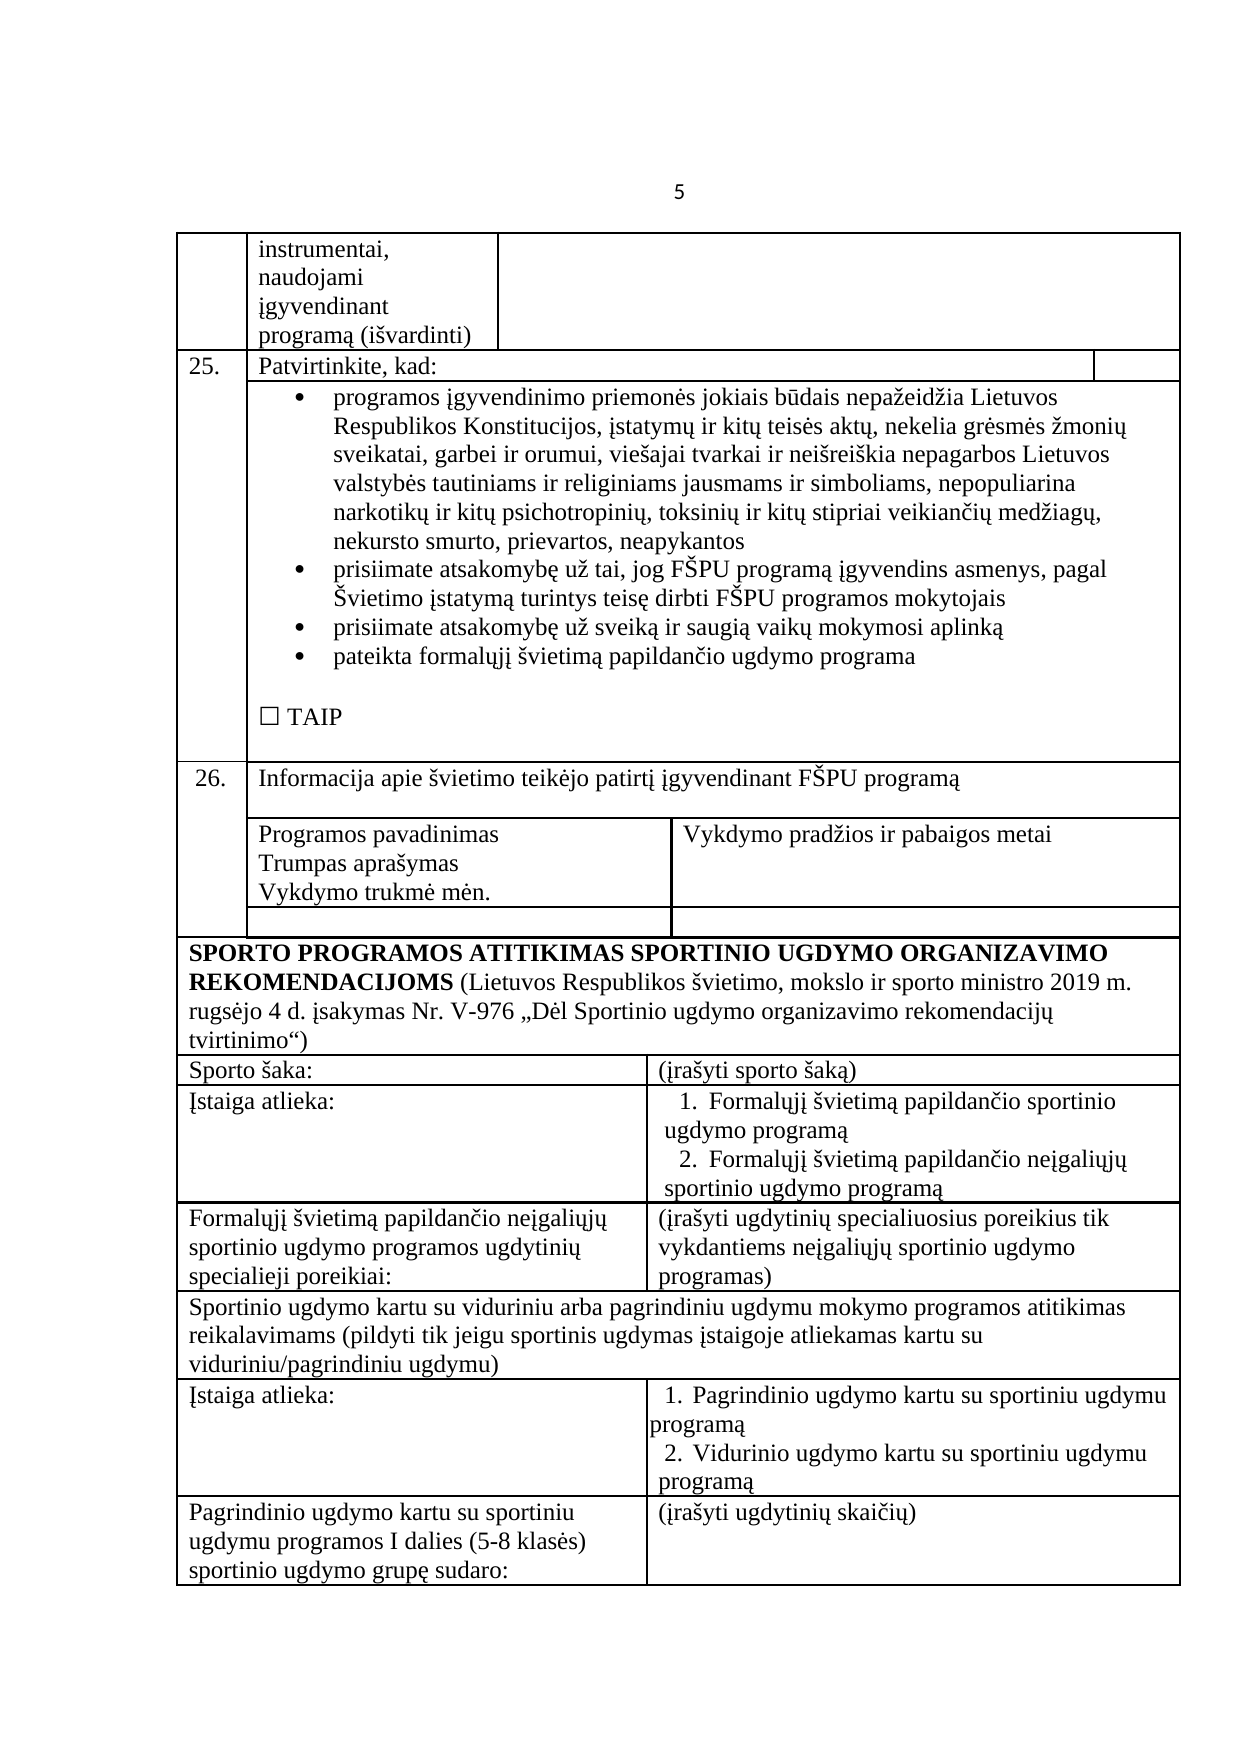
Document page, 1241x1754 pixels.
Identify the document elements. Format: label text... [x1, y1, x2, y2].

table_cell Įstaiga atlieka: [178, 1086, 646, 1201]
table_cell Programos pavadinimas Trumpas aprašymas Vykdymo trukmė mėn. [248, 819, 670, 906]
table_cell 1. Formalųjį švietimą papildančio sportinio ugdymo programą 2. Formalųjį švietimą papildančio neįgaliųjų sportinio ugdymo programą [648, 1086, 1179, 1201]
table_cell Formalųjį švietimą papildančio neįgaliųjų sportinio ugdymo programos ugdytinių specialieji poreikiai: [178, 1204, 646, 1290]
table_cell SPORTO PROGRAMOS ATITIKIMAS SPORTINIO UGDYMO ORGANIZAVIMO REKOMENDACIJOMS (Lietuvos Respublikos švietimo, mokslo ir sporto ministro 2019 m. rugsėjo 4 d. įsakymas Nr. V-976 „Dėl Sportinio ugdymo organizavimo rekomendacijų tvirtinimo“) [178, 938, 1179, 1053]
table_cell [178, 234, 246, 349]
table_cell instrumentai, naudojami įgyvendinant programą (išvardinti) [248, 234, 497, 349]
table_cell 1. Pagrindinio ugdymo kartu su sportiniu ugdymu programą 2. Vidurinio ugdymo kartu su sportiniu ugdymu programą [648, 1380, 1179, 1495]
table_cell [1095, 351, 1179, 380]
table_cell Sportinio ugdymo kartu su viduriniu arba pagrindiniu ugdymu mokymo programos atitikimas reikalavimams (pildyti tik jeigu sportinis ugdymas įstaigoje atliekamas kartu su viduriniu/pagrindiniu ugdymu) [178, 1292, 1179, 1378]
table_cell 25. [178, 351, 246, 761]
table_cell (įrašyti sporto šaką) [648, 1056, 1179, 1084]
table_cell (įrašyti ugdytinių skaičių) [648, 1497, 1179, 1583]
table_cell Įstaiga atlieka: [178, 1380, 646, 1495]
table_cell Patvirtinkite, kad: [248, 351, 1093, 380]
table_cell (įrašyti ugdytinių specialiuosius poreikius tik vykdantiems neįgaliųjų sportinio ugdymo programas) [648, 1204, 1179, 1290]
table_cell Vykdymo pradžios ir pabaigos metai [673, 819, 1179, 906]
table_cell  programos įgyvendinimo priemonės jokiais būdais nepažeidžia Lietuvos Respublikos Konstitucijos, įstatymų ir kitų teisės aktų, nekelia grėsmės žmonių sveikatai, garbei ir orumui, viešajai tvarkai ir neišreiškia nepagarbos Lietuvos valstybės tautiniams ir religiniams jausmams ir simboliams, nepopuliarina narkotikų ir kitų psichotropinių, toksinių ir kitų stipriai veikiančių medžiagų, nekursto smurto, prievartos, neapykantos  prisiimate atsakomybę už tai, jog FŠPU programą įgyvendins asmenys, pagal Švietimo įstatymą turintys teisę dirbti FŠPU programos mokytojais  prisiimate atsakomybę už sveiką ir saugią vaikų mokymosi aplinką  pateikta formalųjį švietimą papildančio ugdymo programa ☐ TAIP [248, 382, 1179, 761]
table_cell [499, 234, 1179, 349]
table_cell Informacija apie švietimo teikėjo patirtį įgyvendinant FŠPU programą [248, 763, 1179, 817]
table_cell Pagrindinio ugdymo kartu su sportiniu ugdymu programos I dalies (5-8 klasės) sportinio ugdymo grupę sudaro: [178, 1497, 646, 1583]
table_cell Sporto šaka: [178, 1056, 646, 1084]
table_cell 26. [178, 762, 246, 936]
table_cell [673, 908, 1179, 936]
table_cell [248, 908, 670, 936]
